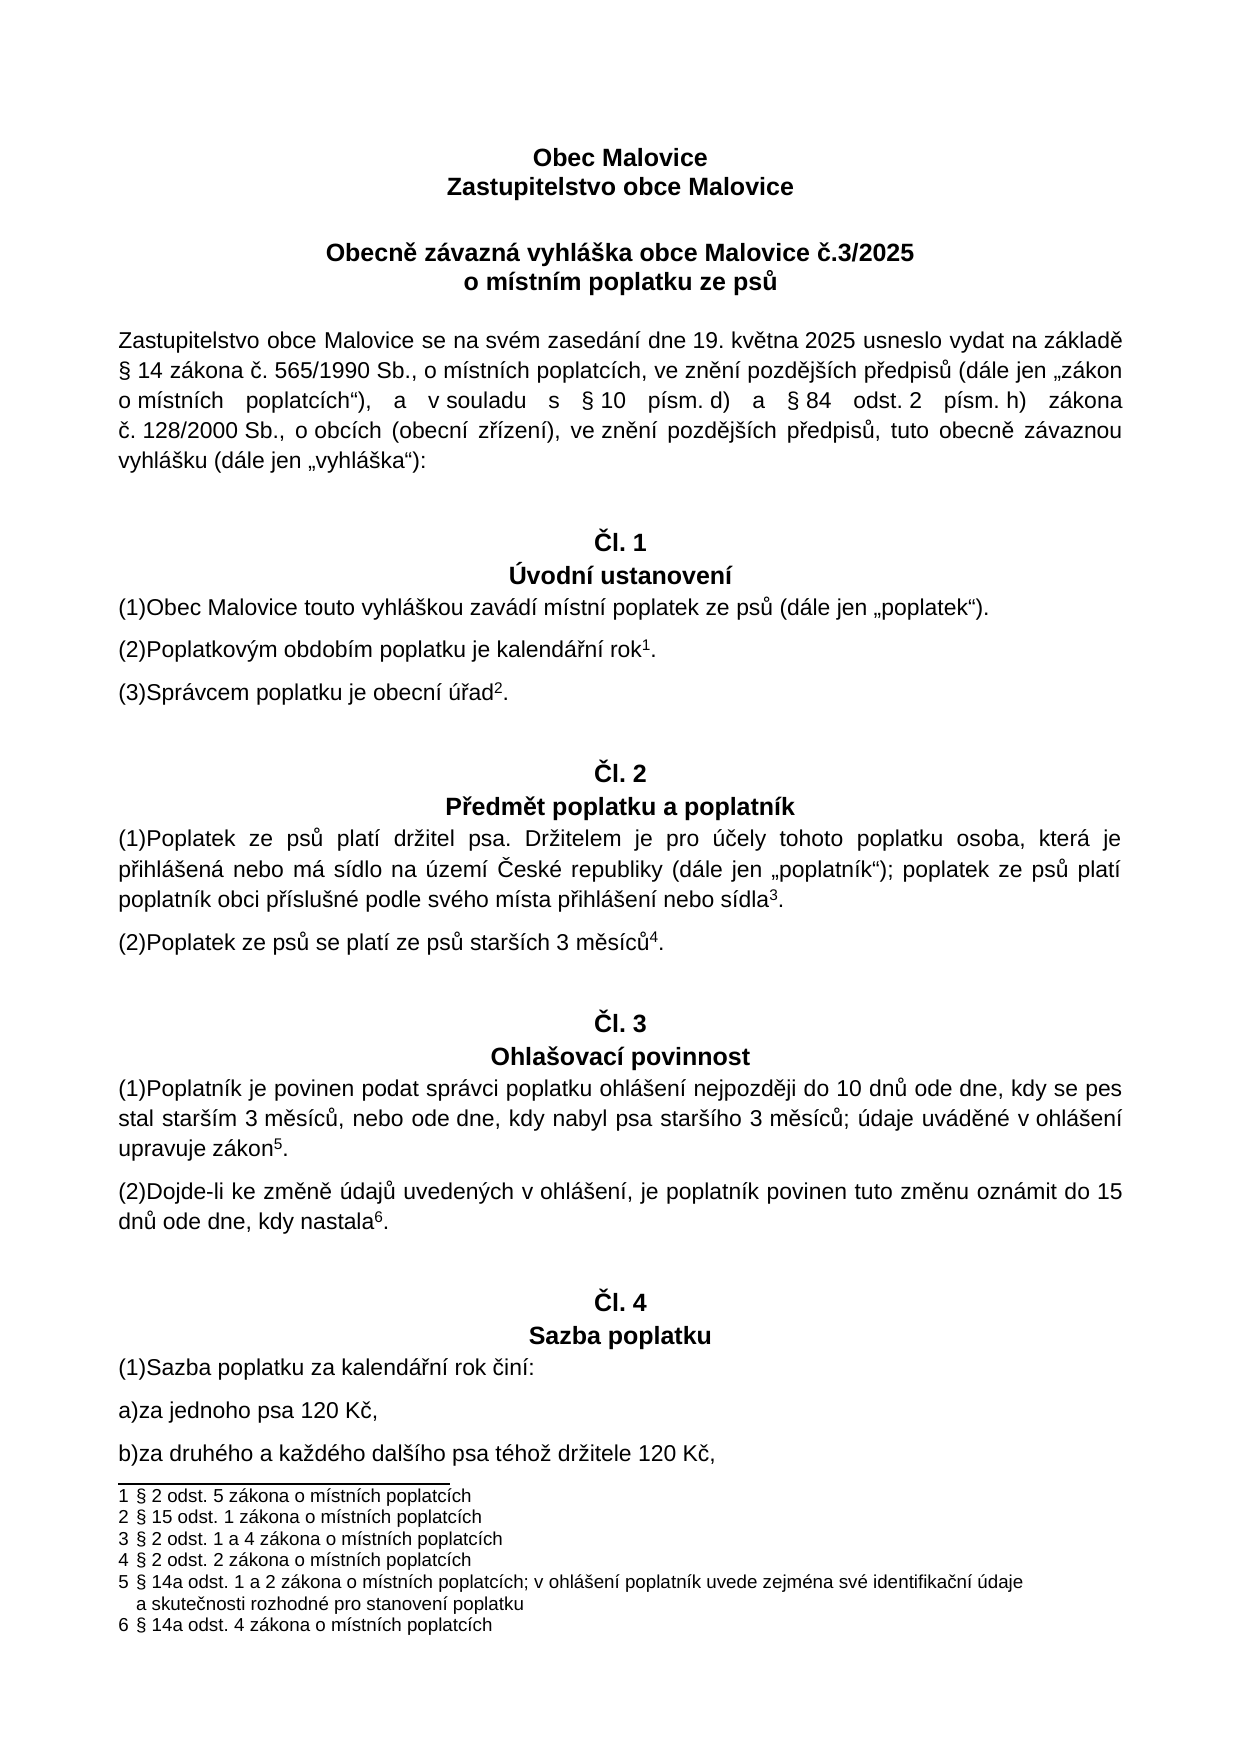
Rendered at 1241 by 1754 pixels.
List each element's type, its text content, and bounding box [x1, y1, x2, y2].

list Poplatek ze psů se platí ze psů starších 3 měsíců. [118, 928, 1122, 955]
list § 2 odst. 5 zákona o místních poplatcích [118, 1484, 1122, 1506]
subtitle Obecně závazná vyhláška obce Malovice č.3/2025 o místním poplatku ze psů [118, 238, 1122, 295]
subtitle Čl. 3 Ohlašovací povinnost [118, 1009, 1122, 1071]
list § 2 odst. 1 a 4 zákona o místních poplatcích [118, 1528, 1122, 1549]
subtitle Čl. 2 Předmět poplatku a poplatník [118, 759, 1122, 821]
list § 2 odst. 2 zákona o místních poplatcích [118, 1549, 1122, 1571]
list § 15 odst. 1 zákona o místních poplatcích [118, 1506, 1122, 1528]
list za druhého a každého dalšího psa téhož držitele 120 Kč, [118, 1440, 1122, 1466]
list Poplatník je povinen podat správci poplatku ohlášení nejpozději do 10 dnů ode dne, kdy se pes stal starším 3 měsíců, nebo ode dne, kdy nabyl psa staršího 3 měsíců; údaje uváděné v ohlášení upravuje zákon. [118, 1075, 1122, 1162]
text Obec Malovice Zastupitelstvo obce Malovice [118, 143, 1122, 201]
list Dojde-li ke změně údajů uvedených v ohlášení, je poplatník povinen tuto změnu oznámit do 15 dnů ode dne, kdy nastala. [118, 1178, 1122, 1234]
list Poplatkovým obdobím poplatku je kalendářní rok. [118, 636, 1122, 663]
list § 14a odst. 1 a 2 zákona o místních poplatcích; v ohlášení poplatník uvede zejména své identifikační údaje a skutečnosti rozhodné pro stanovení poplatku [118, 1571, 1122, 1614]
list za jednoho psa 120 Kč, [118, 1397, 1122, 1423]
subtitle Čl. 1 Úvodní ustanovení [118, 528, 1122, 589]
list Správcem poplatku je obecní úřad. [118, 679, 1122, 706]
list Sazba poplatku za kalendářní rok činí: [118, 1354, 1122, 1381]
subtitle Čl. 4 Sazba poplatku [118, 1288, 1122, 1350]
text Zastupitelstvo obce Malovice se na svém zasedání dne 19. května 2025 usneslo vydat na základě § 14 zákona č. 565/1990 Sb., o místních poplatcích, ve znění pozdějších předpisů (dále jen „zákon o místních poplatcích“), a v souladu s § 10 písm. d) a § 84 odst. 2 písm. h) zákona č. 128/2000 Sb., o obcích (obecní zřízení), ve znění pozdějších předpisů, tuto obecně závaznou vyhlášku (dále jen „vyhláška“): [118, 327, 1122, 474]
list Poplatek ze psů platí držitel psa. Držitelem je pro účely tohoto poplatku osoba, která je přihlášená nebo má sídlo na území České republiky (dále jen „poplatník“); poplatek ze psů platí poplatník obci příslušné podle svého místa přihlášení nebo sídla. [118, 825, 1122, 912]
list § 14a odst. 4 zákona o místních poplatcích [118, 1614, 1122, 1635]
list Obec Malovice touto vyhláškou zavádí místní poplatek ze psů (dále jen „poplatek“). [118, 594, 1122, 620]
